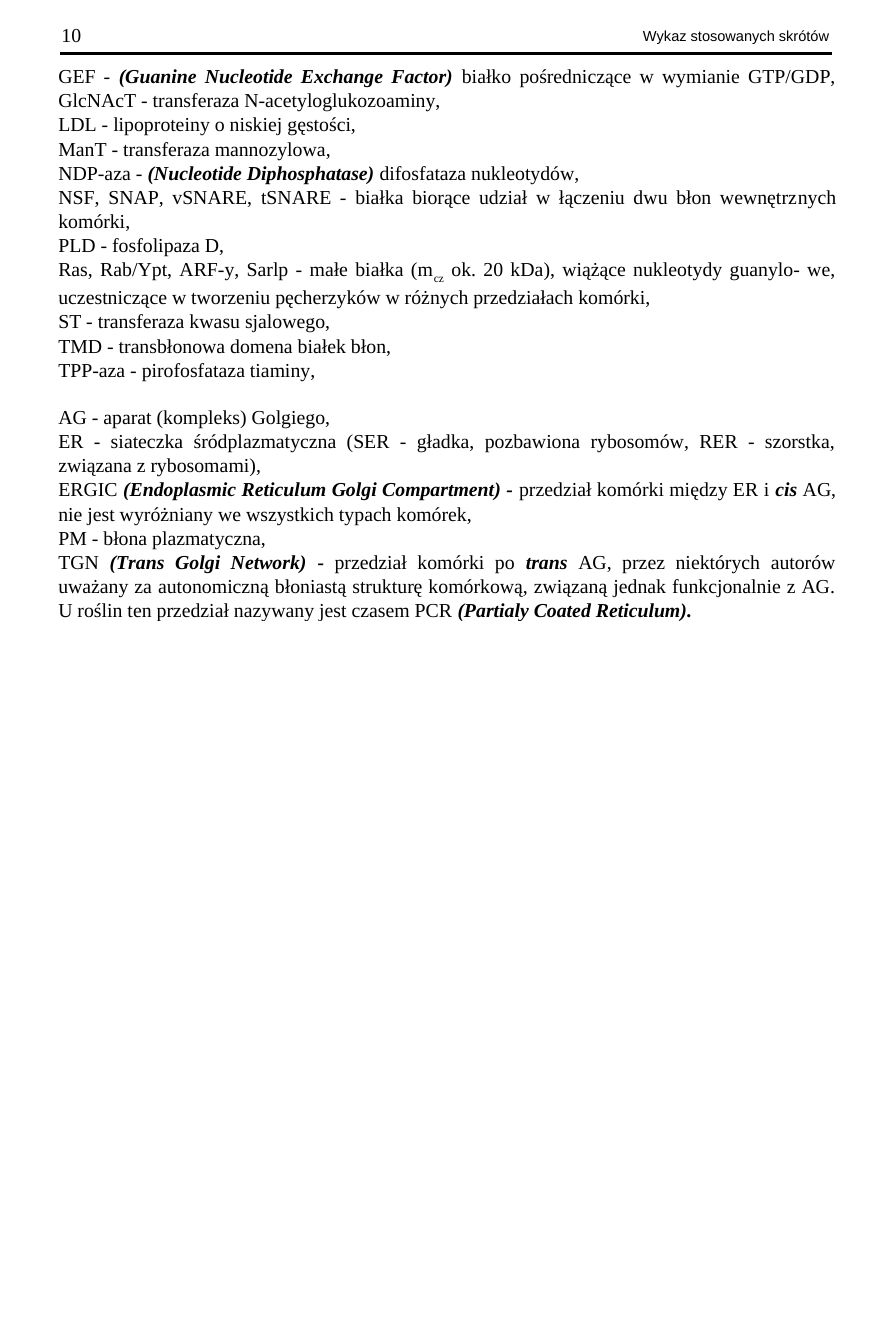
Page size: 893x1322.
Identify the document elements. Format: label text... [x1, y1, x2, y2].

text 10 [61, 23, 85, 46]
text PLD - fosfolipaza D, [58, 234, 836, 257]
text LDL - lipoproteiny o niskiej gęstości, [58, 113, 836, 136]
text ER - siateczka śródplazmatyczna (SER - gładka, pozbawiona rybosomów, RER - szorstka, związana z rybosomami), [58, 430, 836, 477]
text Wykaz stosowanych skrótów [643, 28, 835, 45]
text Ras, Rab/Ypt, ARF-y, Sarlp - małe białka (mcz ok. 20 kDa), wiążące nukleotydy guanylo- we, uczestniczące w tworzeniu pęcherzyków w różnych przedziałach komórki, [58, 258, 836, 309]
text TMD - transbłonowa domena białek błon, [58, 334, 836, 357]
text TPP-aza - pirofosfataza tiaminy, [58, 359, 836, 382]
text ERGIC (Endoplasmic Reticulum Golgi Compartment) - przedział komórki między ER i cis AG, nie jest wyróżniany we wszystkich typach komórek, [58, 478, 836, 525]
text NDP-aza - (Nucleotide Diphosphatase) difosfataza nukleotydów, [58, 162, 836, 184]
text ManT - transferaza mannozylowa, [58, 137, 836, 160]
text GEF - (Guanine Nucleotide Exchange Factor) białko pośredniczące w wymianie GTP/GDP, GlcNAcT - transferaza N-acetyloglukozoaminy, [58, 65, 836, 112]
text ST - transferaza kwasu sjalowego, [58, 310, 836, 333]
text TGN (Trans Golgi Network) - przedział komórki po trans AG, przez niektórych autorów uważany za autonomiczną błoniastą strukturę komórkową, związaną jednak funkcjonalnie z AG. U roślin ten przedział nazywany jest czasem PCR (Partialy Coated Reticulum). [58, 551, 836, 621]
text NSF, SNAP, vSNARE, tSNARE - białka biorące udział w łączeniu dwu błon wewnętrz­nych komórki, [58, 186, 836, 233]
text AG - aparat (kompleks) Golgiego, [58, 406, 836, 429]
text PM - błona plazmatyczna, [58, 527, 836, 549]
